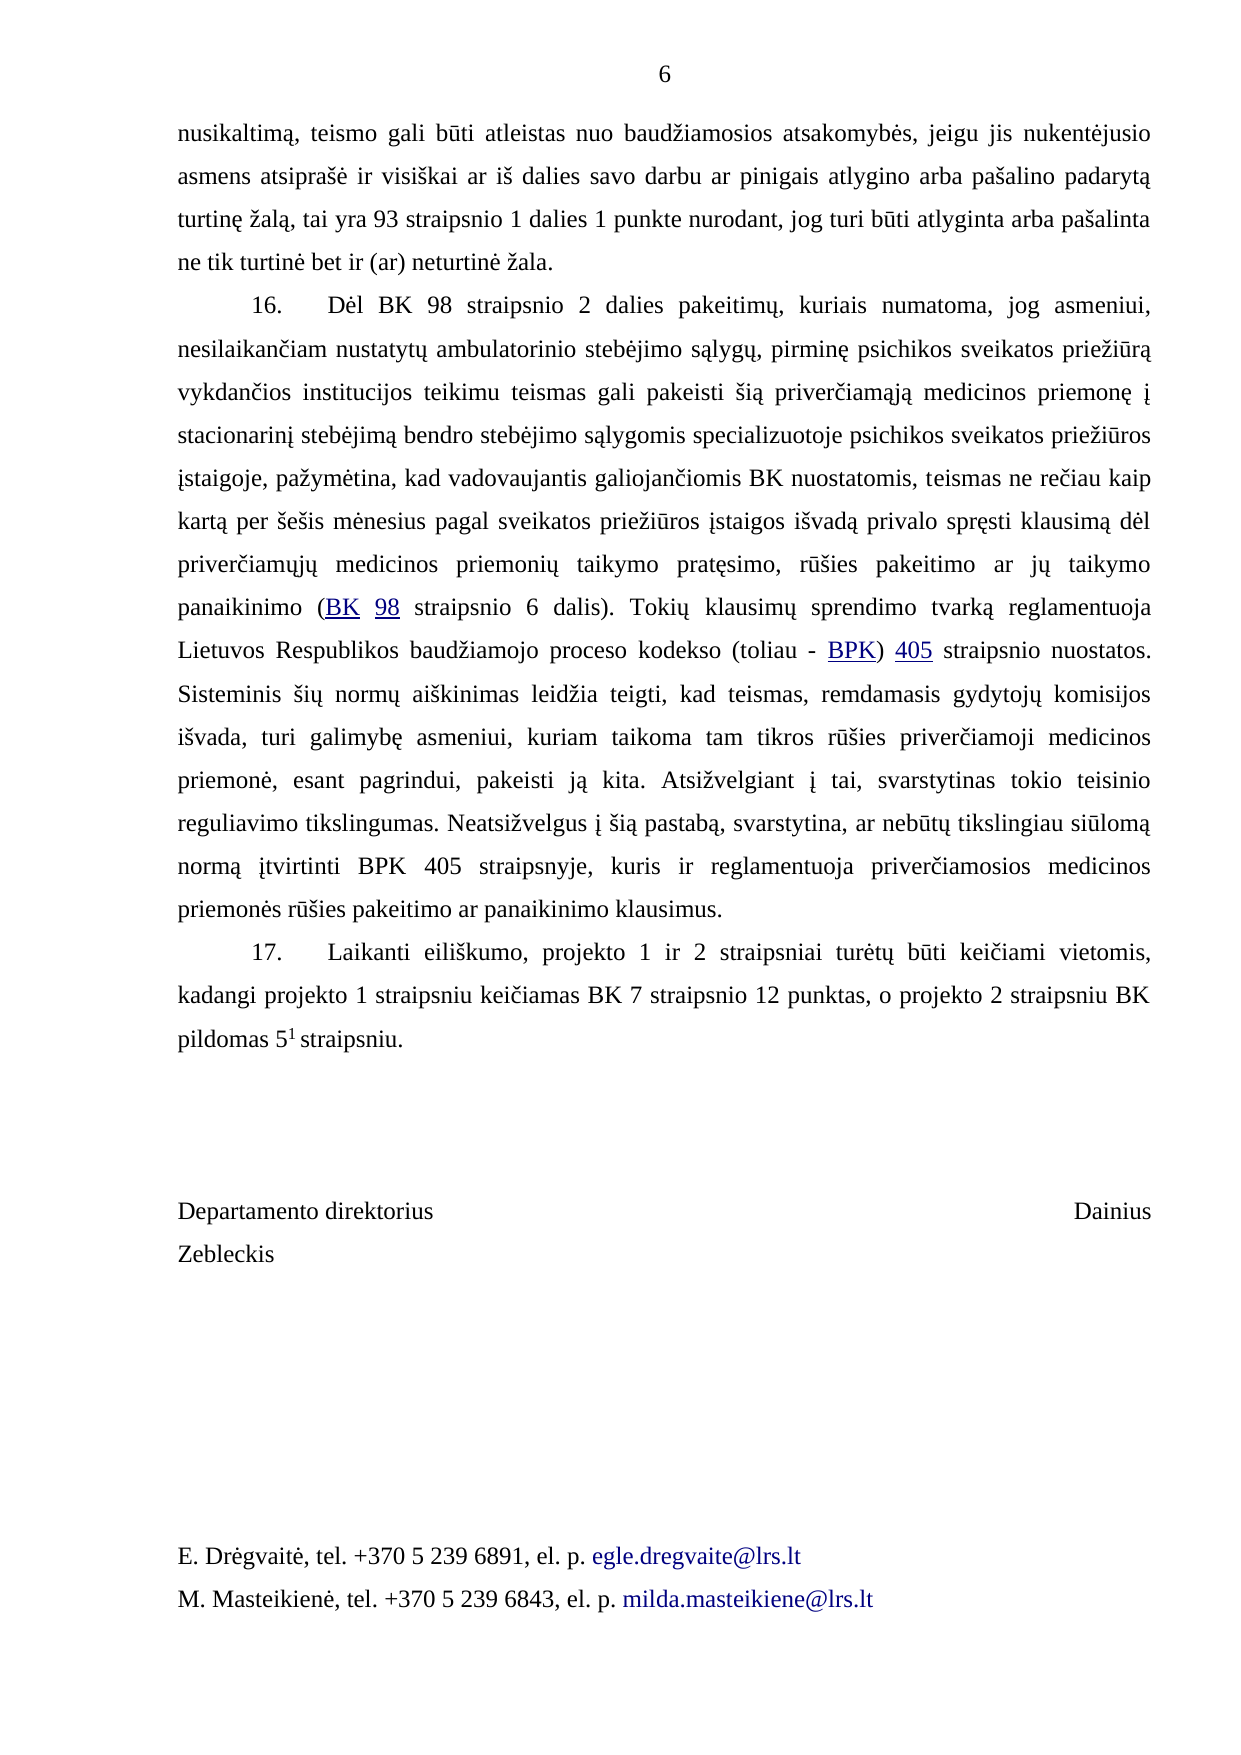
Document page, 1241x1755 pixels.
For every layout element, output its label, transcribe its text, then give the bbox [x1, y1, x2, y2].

text Departamento direktorius Dainius Zebleckis [177, 1196, 1152, 1268]
list Laikanti eiliškumo, projekto 1 ir 2 straipsniai turėtų būti keičiami vietomis, kadangi projekto 1 straipsniu keičiamas BK 7 straipsnio 12 punktas, o projekto 2 straipsniu BK pildomas 51 straipsniu. [177, 937, 1152, 1052]
text M. Masteikienė, tel. +370 5 239 6843, el. p. milda.masteikiene@lrs.lt [177, 1584, 1152, 1613]
list nusikaltimą, teismo gali būti atleistas nuo baudžiamosios atsakomybės, jeigu jis nukentėjusio asmens atsiprašė ir visiškai ar iš dalies savo darbu ar pinigais atlygino arba pašalino padarytą turtinę žalą, tai yra 93 straipsnio 1 dalies 1 punkte nurodant, jog turi būti atlyginta arba pašalinta ne tik turtinė bet ir (ar) neturtinė žala. [177, 118, 1152, 276]
list Dėl BK 98 straipsnio 2 dalies pakeitimų, kuriais numatoma, jog asmeniui, nesilaikančiam nustatytų ambulatorinio stebėjimo sąlygų, pirminę psichikos sveikatos priežiūrą vykdančios institucijos teikimu teismas gali pakeisti šią priverčiamąją medicinos priemonę į stacionarinį stebėjimą bendro stebėjimo sąlygomis specializuotoje psichikos sveikatos priežiūros įstaigoje, pažymėtina, kad vadovaujantis galiojančiomis BK nuostatomis, teismas ne rečiau kaip kartą per šešis mėnesius pagal sveikatos priežiūros įstaigos išvadą privalo spręsti klausimą dėl priverčiamųjų medicinos priemonių taikymo pratęsimo, rūšies pakeitimo ar jų taikymo panaikinimo (BK 98 straipsnio 6 dalis). Tokių klausimų sprendimo tvarką reglamentuoja Lietuvos Respublikos baudžiamojo proceso kodekso (toliau - BPK) 405 straipsnio nuostatos. Sisteminis šių normų aiškinimas leidžia teigti, kad teismas, remdamasis gydytojų komisijos išvada, turi galimybę asmeniui, kuriam taikoma tam tikros rūšies priverčiamoji medicinos priemonė, esant pagrindui, pakeisti ją kita. Atsižvelgiant į tai, svarstytinas tokio teisinio reguliavimo tikslingumas. Neatsižvelgus į šią pastabą, svarstytina, ar nebūtų tikslingiau siūlomą normą įtvirtinti BPK 405 straipsnyje, kuris ir reglamentuoja priverčiamosios medicinos priemonės rūšies pakeitimo ar panaikinimo klausimus. [177, 291, 1152, 923]
text E. Drėgvaitė, tel. +370 5 239 6891, el. p. egle.dregvaite@lrs.lt [177, 1541, 1152, 1570]
